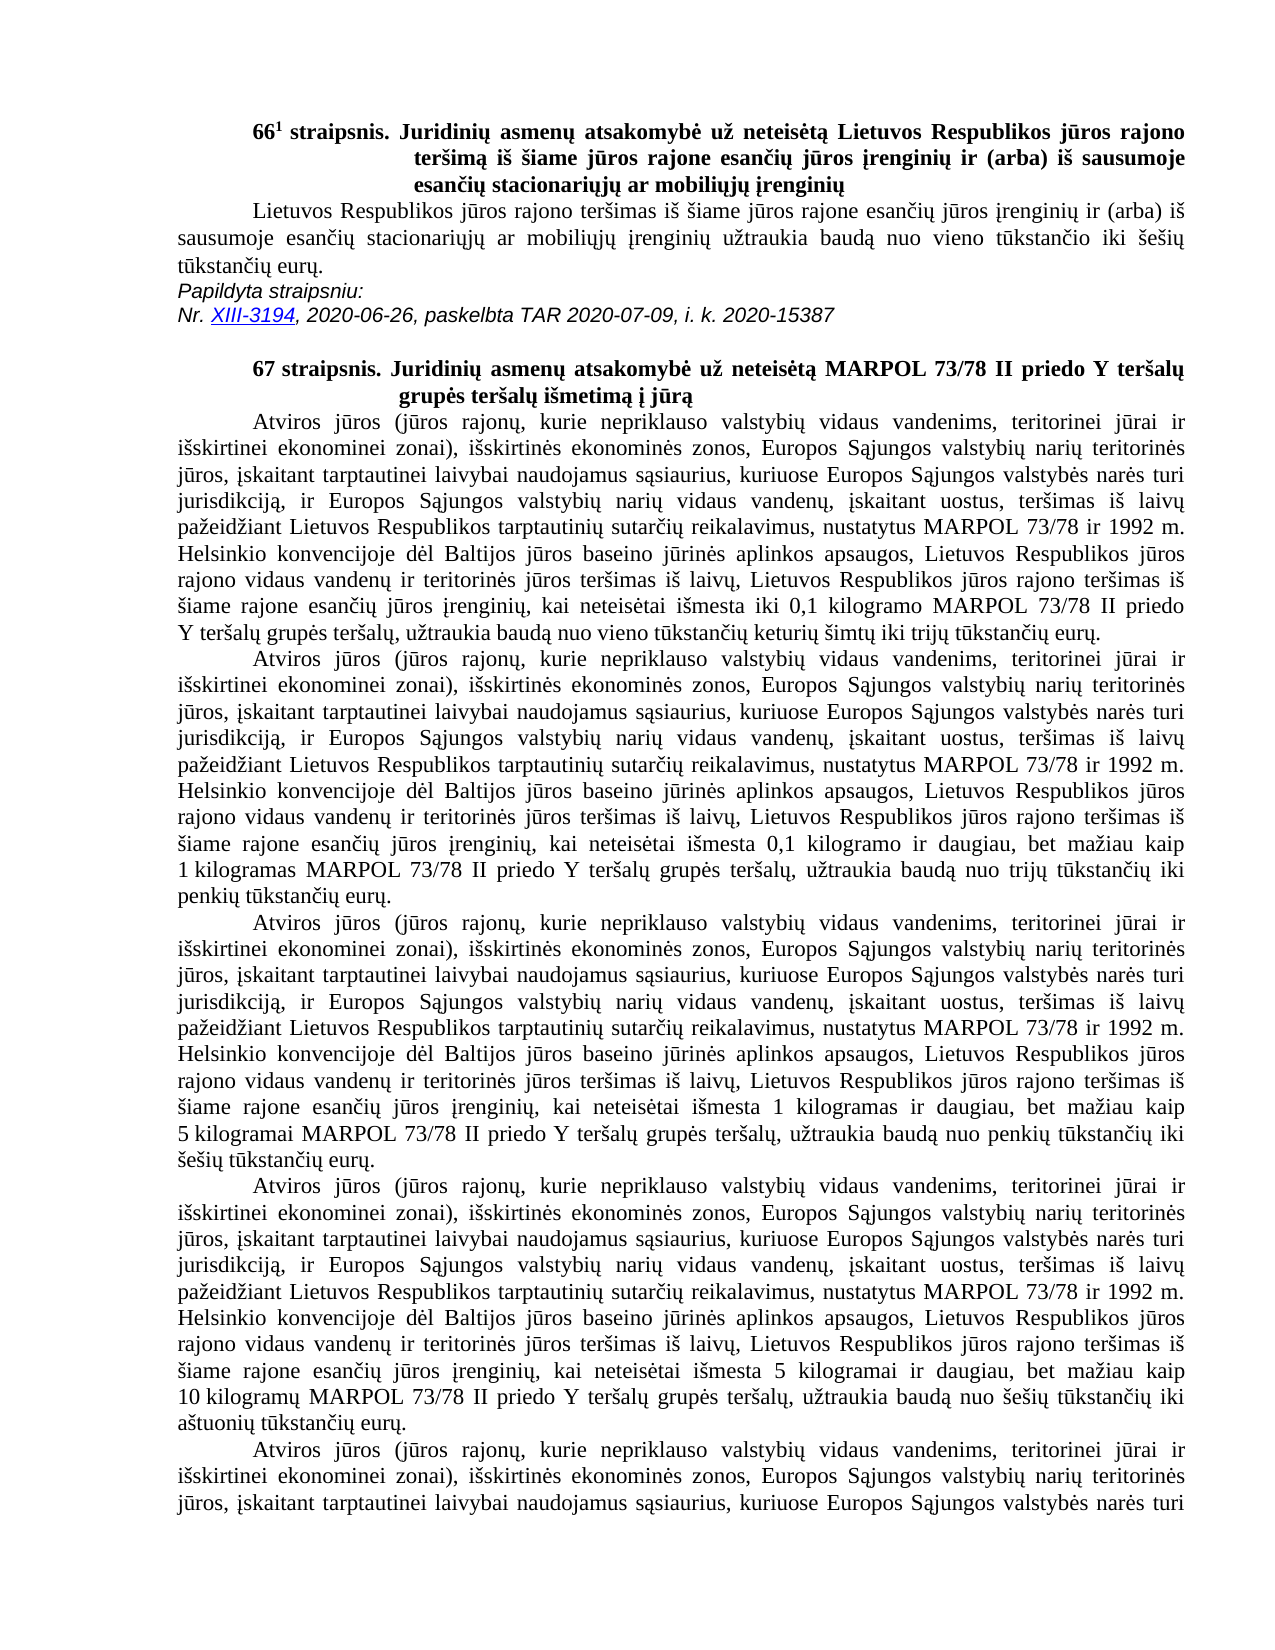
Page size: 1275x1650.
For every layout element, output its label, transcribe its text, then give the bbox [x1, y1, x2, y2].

text Lietuvos Respublikos jūros rajono teršimas iš šiame jūros rajone esančių jūros įrenginių ir (arba) iš sausumoje esančių stacionariųjų ar mobiliųjų įrenginių užtraukia baudą nuo vieno tūkstančio iki šešių tūkstančių eurų. [177, 197, 1186, 279]
text 661 straipsnis. Juridinių asmenų atsakomybė už neteisėtą Lietuvos Respublikos jūros rajono teršimą iš šiame jūros rajone esančių jūros įrenginių ir (arba) iš sausumoje esančių stacionariųjų ar mobiliųjų įrenginių [252, 118, 1186, 197]
text Atviros jūros (jūros rajonų, kurie nepriklauso valstybių vidaus vandenims, teritorinei jūrai ir išskirtinei ekonominei zonai), išskirtinės ekonominės zonos, Europos Sąjungos valstybių narių teritorinės jūros, įskaitant tarptautinei laivybai naudojamus sąsiaurius, kuriuose Europos Sąjungos valstybės narės turi jurisdikciją, ir Europos Sąjungos valstybių narių vidaus vandenų, įskaitant uostus, teršimas iš laivų pažeidžiant Lietuvos Respublikos tarptautinių sutarčių reikalavimus, nustatytus MARPOL 73/78 ir 1992 m. Helsinkio konvencijoje dėl Baltijos jūros baseino jūrinės aplinkos apsaugos, Lietuvos Respublikos jūros rajono vidaus vandenų ir teritorinės jūros teršimas iš laivų, Lietuvos Respublikos jūros rajono teršimas iš šiame rajone esančių jūros įrenginių, kai neteisėtai išmesta 1 kilogramas ir daugiau, bet mažiau kaip 5 kilogramai MARPOL 73/78 II priedo Y teršalų grupės teršalų, užtraukia baudą nuo penkių tūkstančių iki šešių tūkstančių eurų. [177, 909, 1186, 1172]
text 67 straipsnis. Juridinių asmenų atsakomybė už neteisėtą MARPOL 73/78 II priedo Y teršalų grupės teršalų išmetimą į jūrą [252, 355, 1186, 408]
text Papildyta straipsniu: [177, 279, 1186, 303]
text Atviros jūros (jūros rajonų, kurie nepriklauso valstybių vidaus vandenims, teritorinei jūrai ir išskirtinei ekonominei zonai), išskirtinės ekonominės zonos, Europos Sąjungos valstybių narių teritorinės jūros, įskaitant tarptautinei laivybai naudojamus sąsiaurius, kuriuose Europos Sąjungos valstybės narės turi jurisdikciją, ir Europos Sąjungos valstybių narių vidaus vandenų, įskaitant uostus, teršimas iš laivų pažeidžiant Lietuvos Respublikos tarptautinių sutarčių reikalavimus, nustatytus MARPOL 73/78 ir 1992 m. Helsinkio konvencijoje dėl Baltijos jūros baseino jūrinės aplinkos apsaugos, Lietuvos Respublikos jūros rajono vidaus vandenų ir teritorinės jūros teršimas iš laivų, Lietuvos Respublikos jūros rajono teršimas iš šiame rajone esančių jūros įrenginių, kai neteisėtai išmesta 5 kilogramai ir daugiau, bet mažiau kaip 10 kilogramų MARPOL 73/78 II priedo Y teršalų grupės teršalų, užtraukia baudą nuo šešių tūkstančių iki aštuonių tūkstančių eurų. [177, 1172, 1186, 1436]
text Atviros jūros (jūros rajonų, kurie nepriklauso valstybių vidaus vandenims, teritorinei jūrai ir išskirtinei ekonominei zonai), išskirtinės ekonominės zonos, Europos Sąjungos valstybių narių teritorinės jūros, įskaitant tarptautinei laivybai naudojamus sąsiaurius, kuriuose Europos Sąjungos valstybės narės turi [177, 1436, 1186, 1515]
text Atviros jūros (jūros rajonų, kurie nepriklauso valstybių vidaus vandenims, teritorinei jūrai ir išskirtinei ekonominei zonai), išskirtinės ekonominės zonos, Europos Sąjungos valstybių narių teritorinės jūros, įskaitant tarptautinei laivybai naudojamus sąsiaurius, kuriuose Europos Sąjungos valstybės narės turi jurisdikciją, ir Europos Sąjungos valstybių narių vidaus vandenų, įskaitant uostus, teršimas iš laivų pažeidžiant Lietuvos Respublikos tarptautinių sutarčių reikalavimus, nustatytus MARPOL 73/78 ir 1992 m. Helsinkio konvencijoje dėl Baltijos jūros baseino jūrinės aplinkos apsaugos, Lietuvos Respublikos jūros rajono vidaus vandenų ir teritorinės jūros teršimas iš laivų, Lietuvos Respublikos jūros rajono teršimas iš šiame rajone esančių jūros įrenginių, kai neteisėtai išmesta iki 0,1 kilogramo MARPOL 73/78 II priedo Y teršalų grupės teršalų, užtraukia baudą nuo vieno tūkstančių keturių šimtų iki trijų tūkstančių eurų. [177, 408, 1186, 645]
text Atviros jūros (jūros rajonų, kurie nepriklauso valstybių vidaus vandenims, teritorinei jūrai ir išskirtinei ekonominei zonai), išskirtinės ekonominės zonos, Europos Sąjungos valstybių narių teritorinės jūros, įskaitant tarptautinei laivybai naudojamus sąsiaurius, kuriuose Europos Sąjungos valstybės narės turi jurisdikciją, ir Europos Sąjungos valstybių narių vidaus vandenų, įskaitant uostus, teršimas iš laivų pažeidžiant Lietuvos Respublikos tarptautinių sutarčių reikalavimus, nustatytus MARPOL 73/78 ir 1992 m. Helsinkio konvencijoje dėl Baltijos jūros baseino jūrinės aplinkos apsaugos, Lietuvos Respublikos jūros rajono vidaus vandenų ir teritorinės jūros teršimas iš laivų, Lietuvos Respublikos jūros rajono teršimas iš šiame rajone esančių jūros įrenginių, kai neteisėtai išmesta 0,1 kilogramo ir daugiau, bet mažiau kaip 1 kilogramas MARPOL 73/78 II priedo Y teršalų grupės teršalų, užtraukia baudą nuo trijų tūkstančių iki penkių tūkstančių eurų. [177, 645, 1186, 909]
text Nr. XIII-3194, 2020-06-26, paskelbta TAR 2020-07-09, i. k. 2020-15387 [177, 303, 1186, 327]
